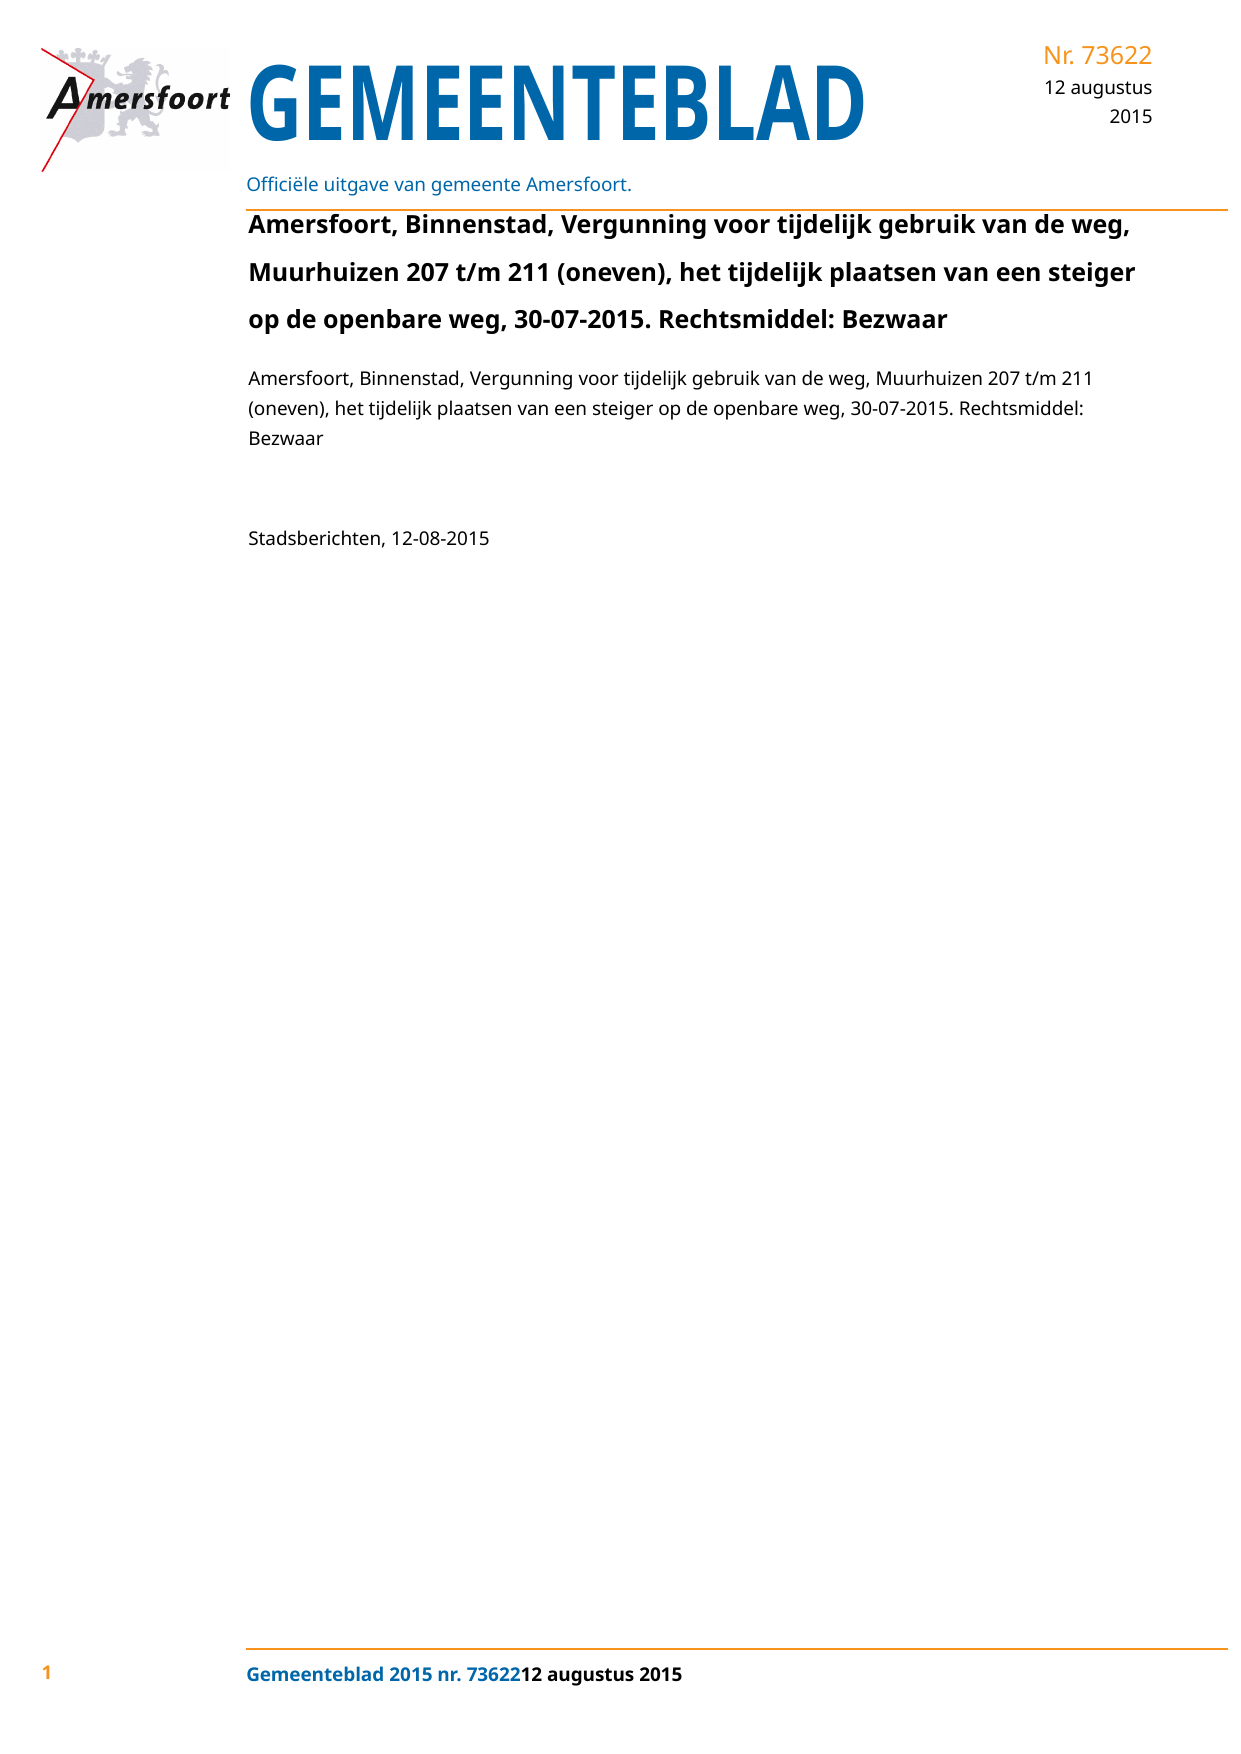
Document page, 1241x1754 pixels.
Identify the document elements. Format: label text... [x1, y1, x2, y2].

text Stadsberichten, 12-08-2015 [248, 526, 1152, 551]
text Amersfoort, Binnenstad, Vergunning voor tijdelijk gebruik van de weg, Muurhuizen 207 t/m 211 (oneven), het tijdelijk plaatsen van een steiger op de openbare weg, 30-07-2015. Rechtsmiddel: Bezwaar [248, 366, 1152, 450]
picture [41, 47, 231, 172]
text Amersfoort, Binnenstad, Vergunning voor tijdelijk gebruik van de weg, Muurhuizen 207 t/m 211 (oneven), het tijdelijk plaatsen van een steiger op de openbare weg, 30-07-2015. Rechtsmiddel: Bezwaar [248, 211, 1152, 336]
